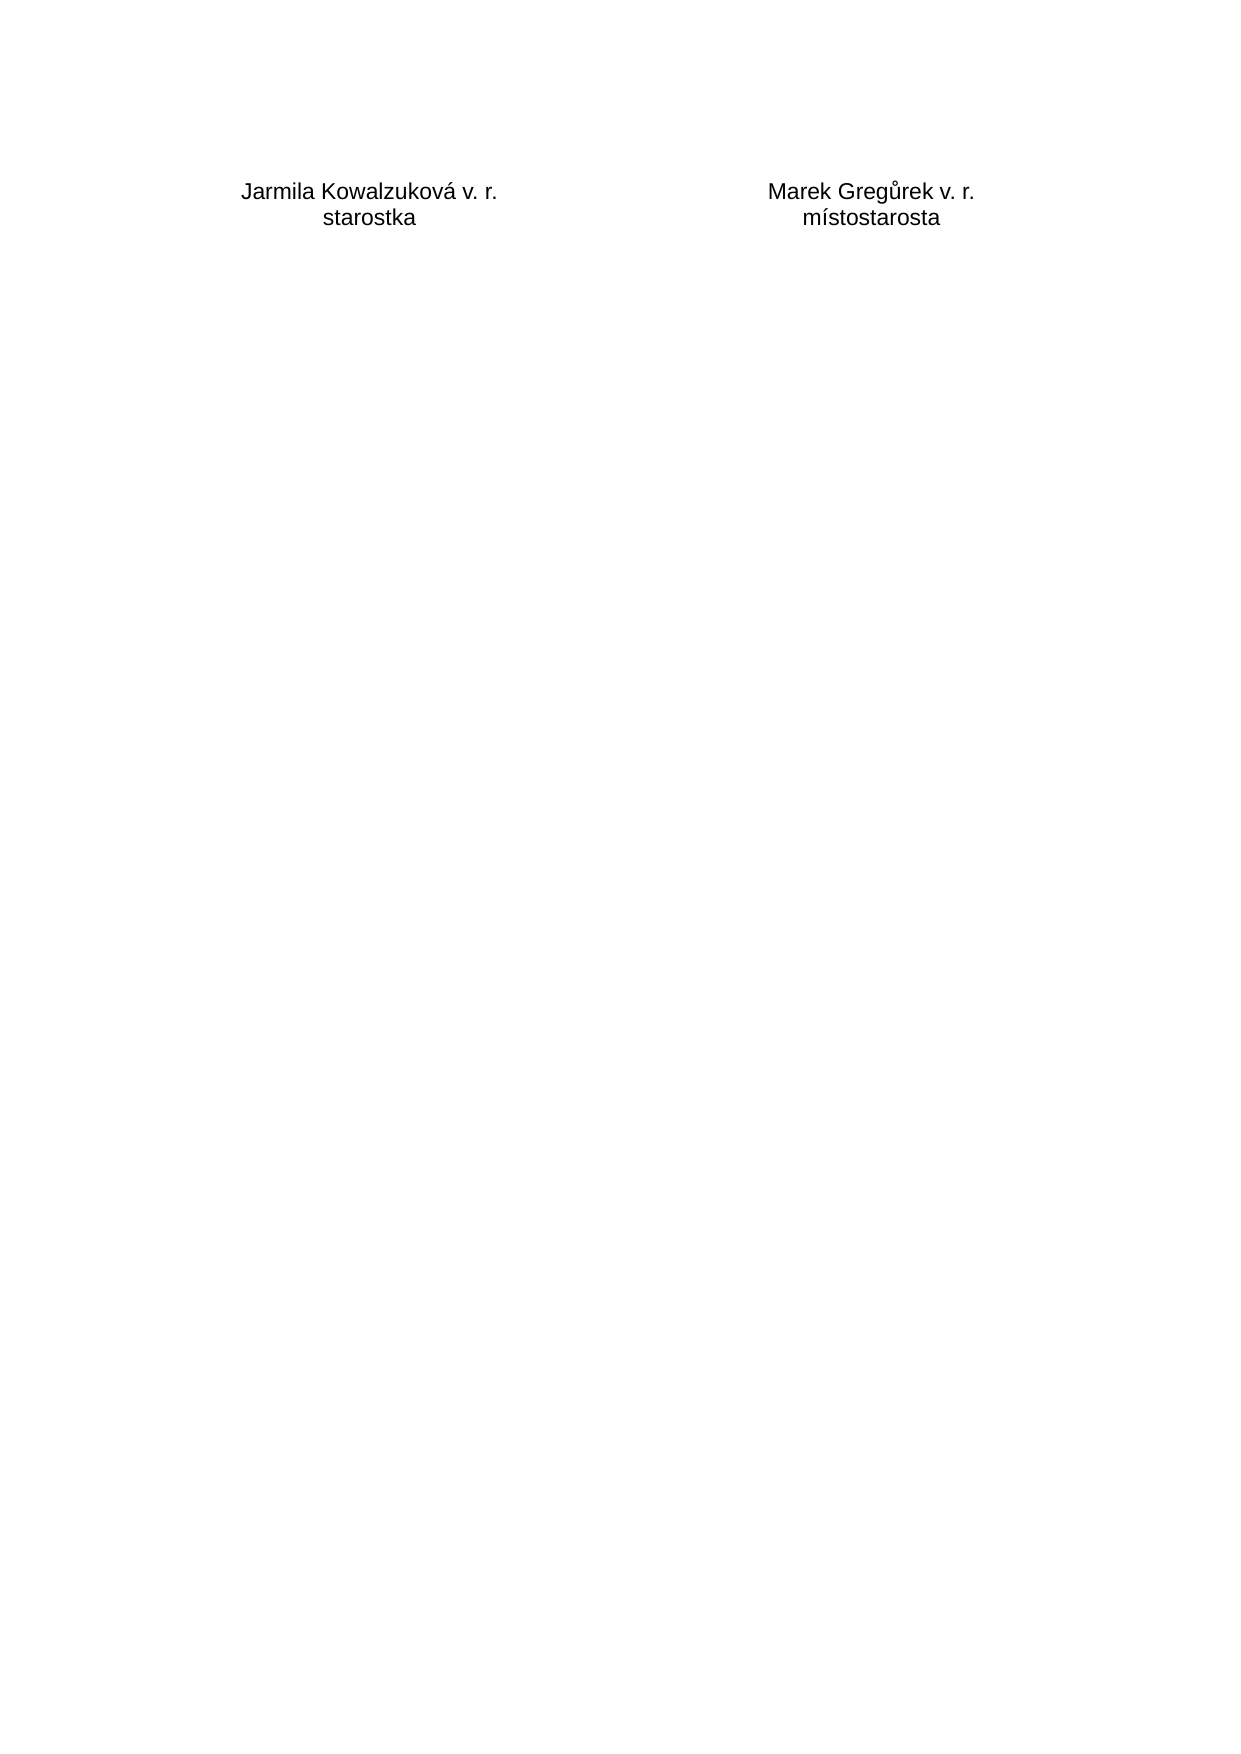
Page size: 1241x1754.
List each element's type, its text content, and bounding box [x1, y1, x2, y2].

table_header Jarmila Kowalzuková v. r. starostka [118, 118, 620, 236]
table_cell [118, 236, 620, 354]
table_cell [620, 236, 1122, 354]
table_header Marek Gregůrek v. r. místostarosta [620, 118, 1122, 236]
